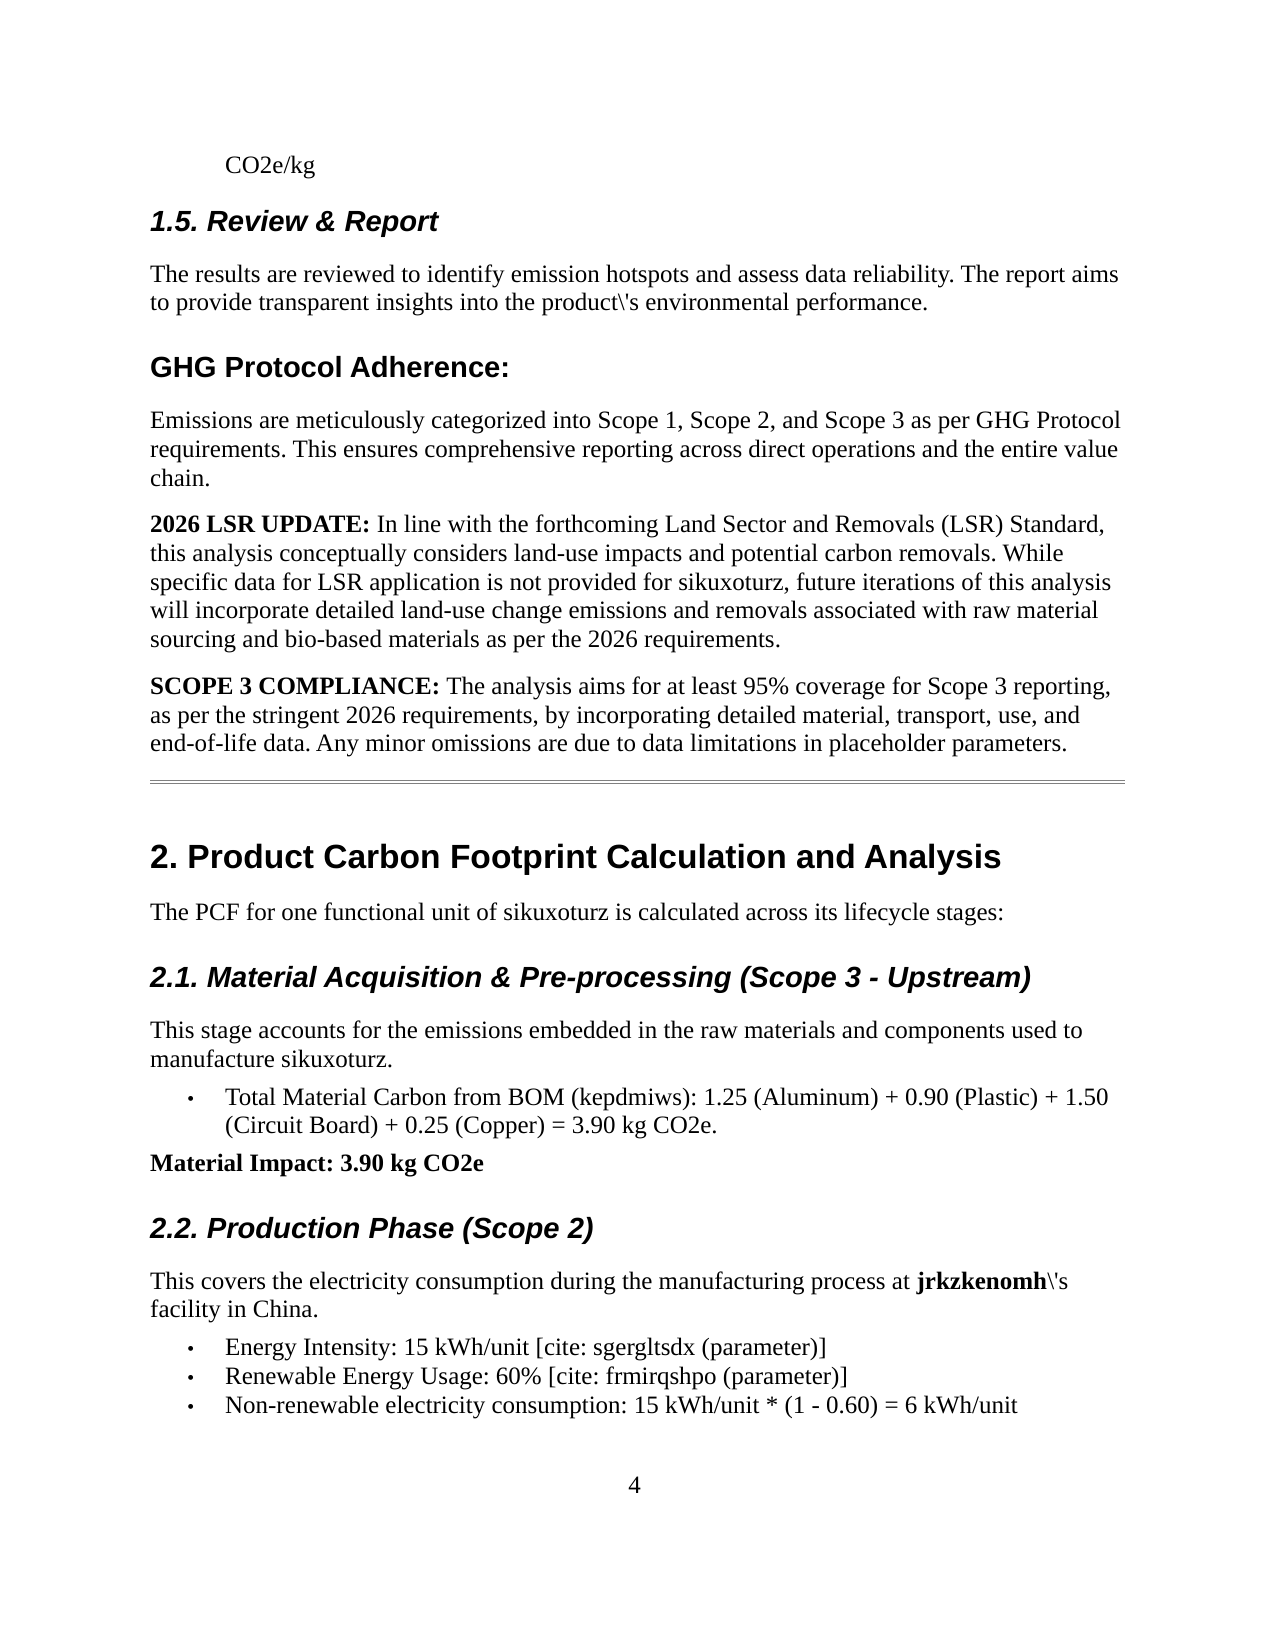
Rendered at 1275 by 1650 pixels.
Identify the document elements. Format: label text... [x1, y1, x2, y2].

text Emissions are meticulously categorized into Scope 1, Scope 2, and Scope 3 as per GHG Protocol requirements. This ensures comprehensive reporting across direct operations and the entire value chain. [150, 405, 1125, 491]
text 2026 LSR UPDATE: In line with the forthcoming Land Sector and Removals (LSR) Standard, this analysis conceptually considers land-use impacts and potential carbon removals. While specific data for LSR application is not provided for sikuxoturz, future iterations of this analysis will incorporate detailed land-use change emissions and removals associated with raw material sourcing and bio-based materials as per the 2026 requirements. [150, 509, 1125, 653]
text The PCF for one functional unit of sikuxoturz is calculated across its lifecycle stages: [150, 897, 1125, 926]
subtitle 2.2. Production Phase (Scope 2) [150, 1211, 1125, 1244]
text Material Impact: 3.90 kg CO2e [150, 1148, 1125, 1177]
subtitle 2.1. Material Acquisition & Pre-processing (Scope 3 - Upstream) [150, 960, 1125, 994]
list Non-renewable electricity consumption: 15 kWh/unit * (1 - 0.60) = 6 kWh/unit [187, 1390, 1125, 1418]
list Energy Intensity: 15 kWh/unit [cite: sgergltsdx (parameter)] [187, 1332, 1125, 1361]
subtitle 1.5. Review & Report [150, 204, 1125, 237]
text SCOPE 3 COMPLIANCE: The analysis aims for at least 95% coverage for Scope 3 reporting, as per the stringent 2026 requirements, by incorporating detailed material, transport, use, and end-of-life data. Any minor omissions are due to data limitations in placeholder parameters. [150, 671, 1125, 757]
list Renewable Energy Usage: 60% [cite: frmirqshpo (parameter)] [187, 1361, 1125, 1390]
text The results are reviewed to identify emission hotspots and assess data reliability. The report aims to provide transparent insights into the product\'s environmental performance. [150, 259, 1125, 316]
subtitle 2. Product Carbon Footprint Calculation and Analysis [150, 837, 1125, 876]
subtitle GHG Protocol Adherence: [150, 350, 1125, 384]
text This stage accounts for the emissions embedded in the raw materials and components used to manufacture sikuxoturz. [150, 1015, 1125, 1073]
list Total Material Carbon from BOM (kepdmiws): 1.25 (Aluminum) + 0.90 (Plastic) + 1.50 (Circuit Board) + 0.25 (Copper) = 3.90 kg CO2e. [187, 1082, 1125, 1139]
list CO2e/kg [187, 150, 1125, 179]
text This covers the electricity consumption during the manufacturing process at jrkzkenomh\'s facility in China. [150, 1266, 1125, 1323]
